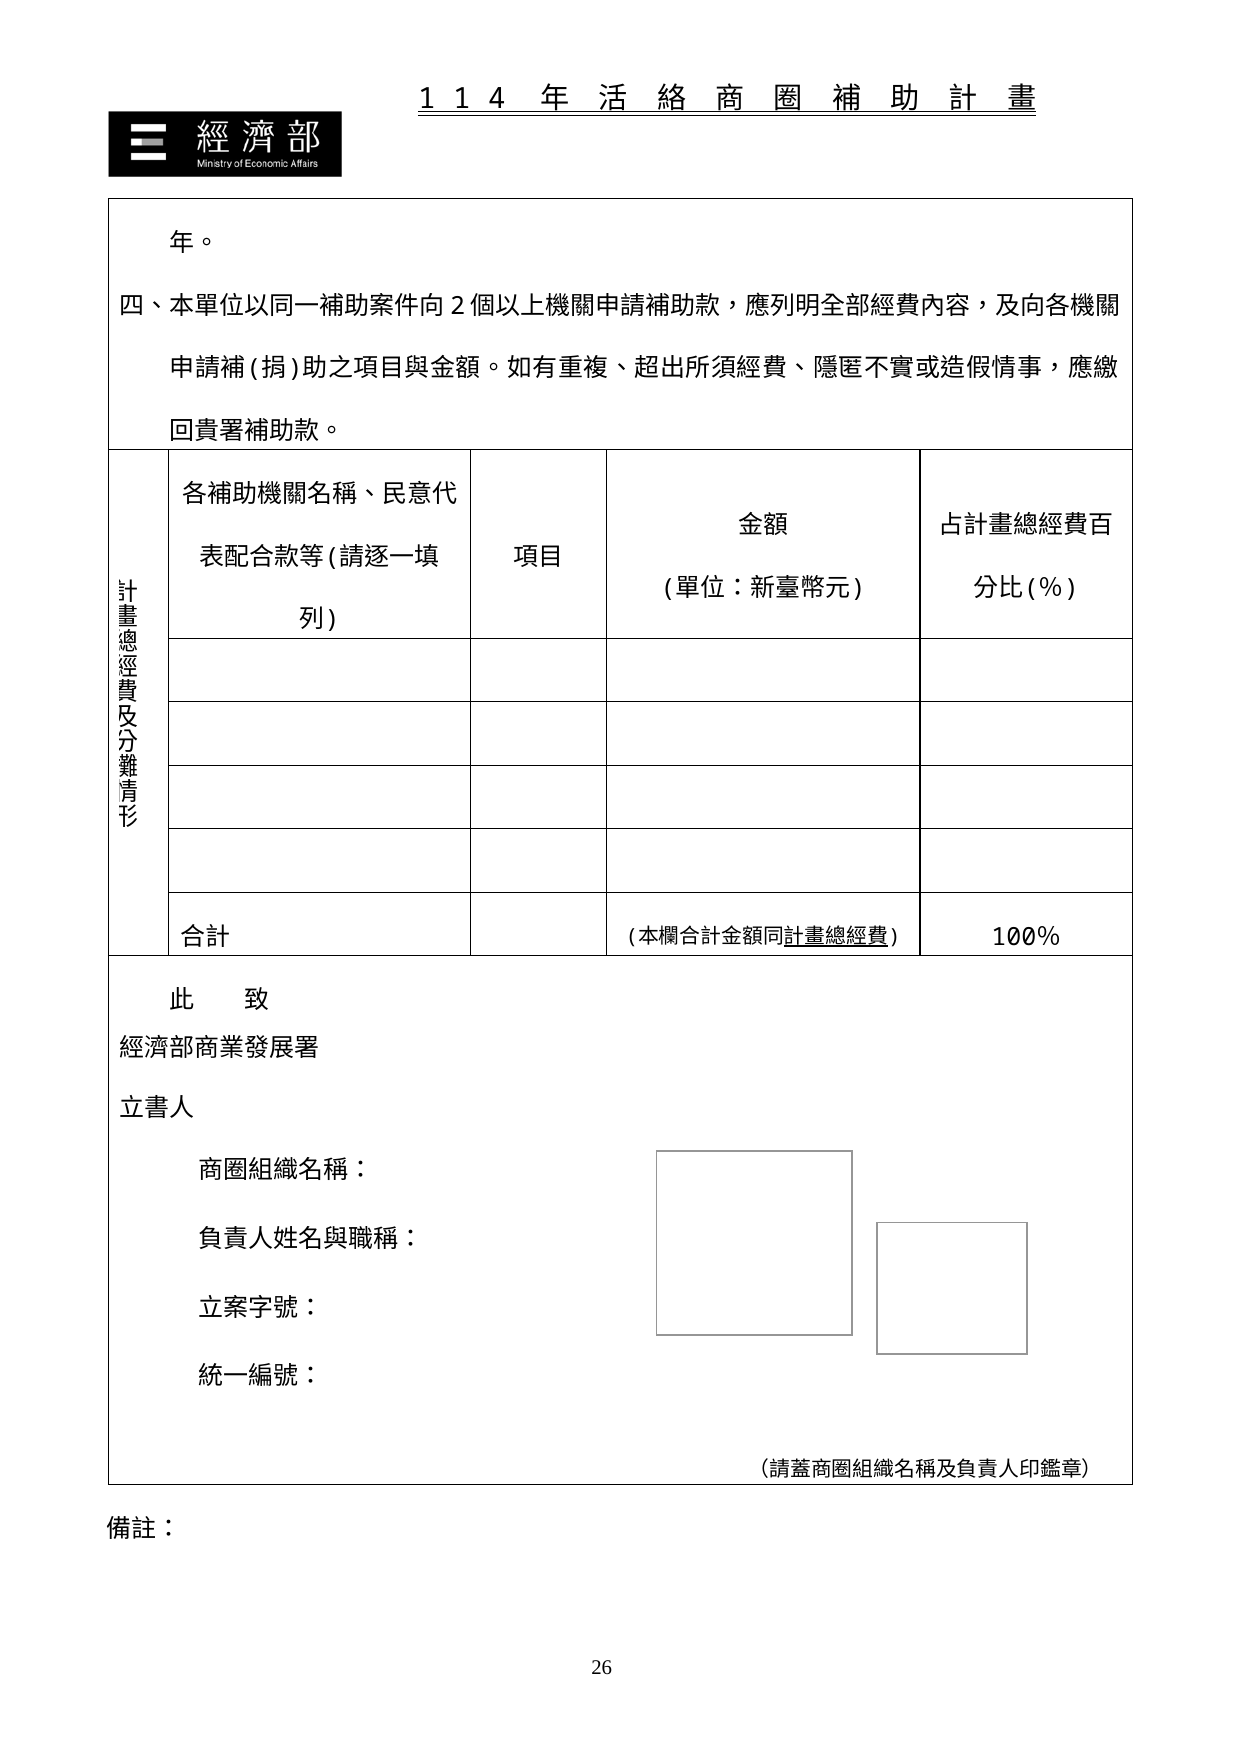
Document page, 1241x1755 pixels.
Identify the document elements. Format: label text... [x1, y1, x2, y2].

table_cell [471, 893, 606, 955]
table_cell 金額 (單位：新臺幣元) [607, 450, 919, 638]
table_cell (本欄合計金額同計畫總經費) [607, 893, 919, 955]
table_cell [471, 639, 606, 701]
table_cell [607, 766, 919, 828]
table_cell [169, 766, 470, 828]
table_cell 100％ [921, 893, 1132, 955]
table_cell 計畫總經費及分攤情形 [109, 450, 168, 955]
table_cell 合計 [169, 893, 470, 955]
table_cell 占計畫總經費百分比(％) [921, 450, 1132, 638]
table_cell [921, 766, 1132, 828]
table_cell 項目 [471, 450, 606, 638]
table_cell 此 致 經濟部商業發展署 立書人 商圈組織名稱： 負責人姓名與職稱： 立案字號： 統一編號： （請蓋商圈組織名稱及負責人印鑑章） [109, 956, 1132, 1484]
table_cell [607, 702, 919, 765]
table_cell [169, 829, 470, 892]
text 備註： [106, 1485, 1134, 1548]
table_cell [921, 829, 1132, 892]
table_cell 各補助機關名稱、民意代表配合款等(請逐一填列) [169, 450, 470, 638]
table_cell [921, 639, 1132, 701]
table_cell [471, 766, 606, 828]
table_cell [921, 702, 1132, 765]
table_cell [169, 702, 470, 765]
table_cell 年。 四、本單位以同一補助案件向2個以上機關申請補助款，應列明全部經費內容，及向各機關申請補(捐)助之項目與金額。如有重複、超出所須經費、隱匿不實或造假情事，應繳回貴署補助款。 [109, 199, 1132, 449]
table_cell [471, 829, 606, 892]
table_cell [607, 829, 919, 892]
table_cell [471, 702, 606, 765]
table_cell [607, 639, 919, 701]
table_cell [169, 639, 470, 701]
